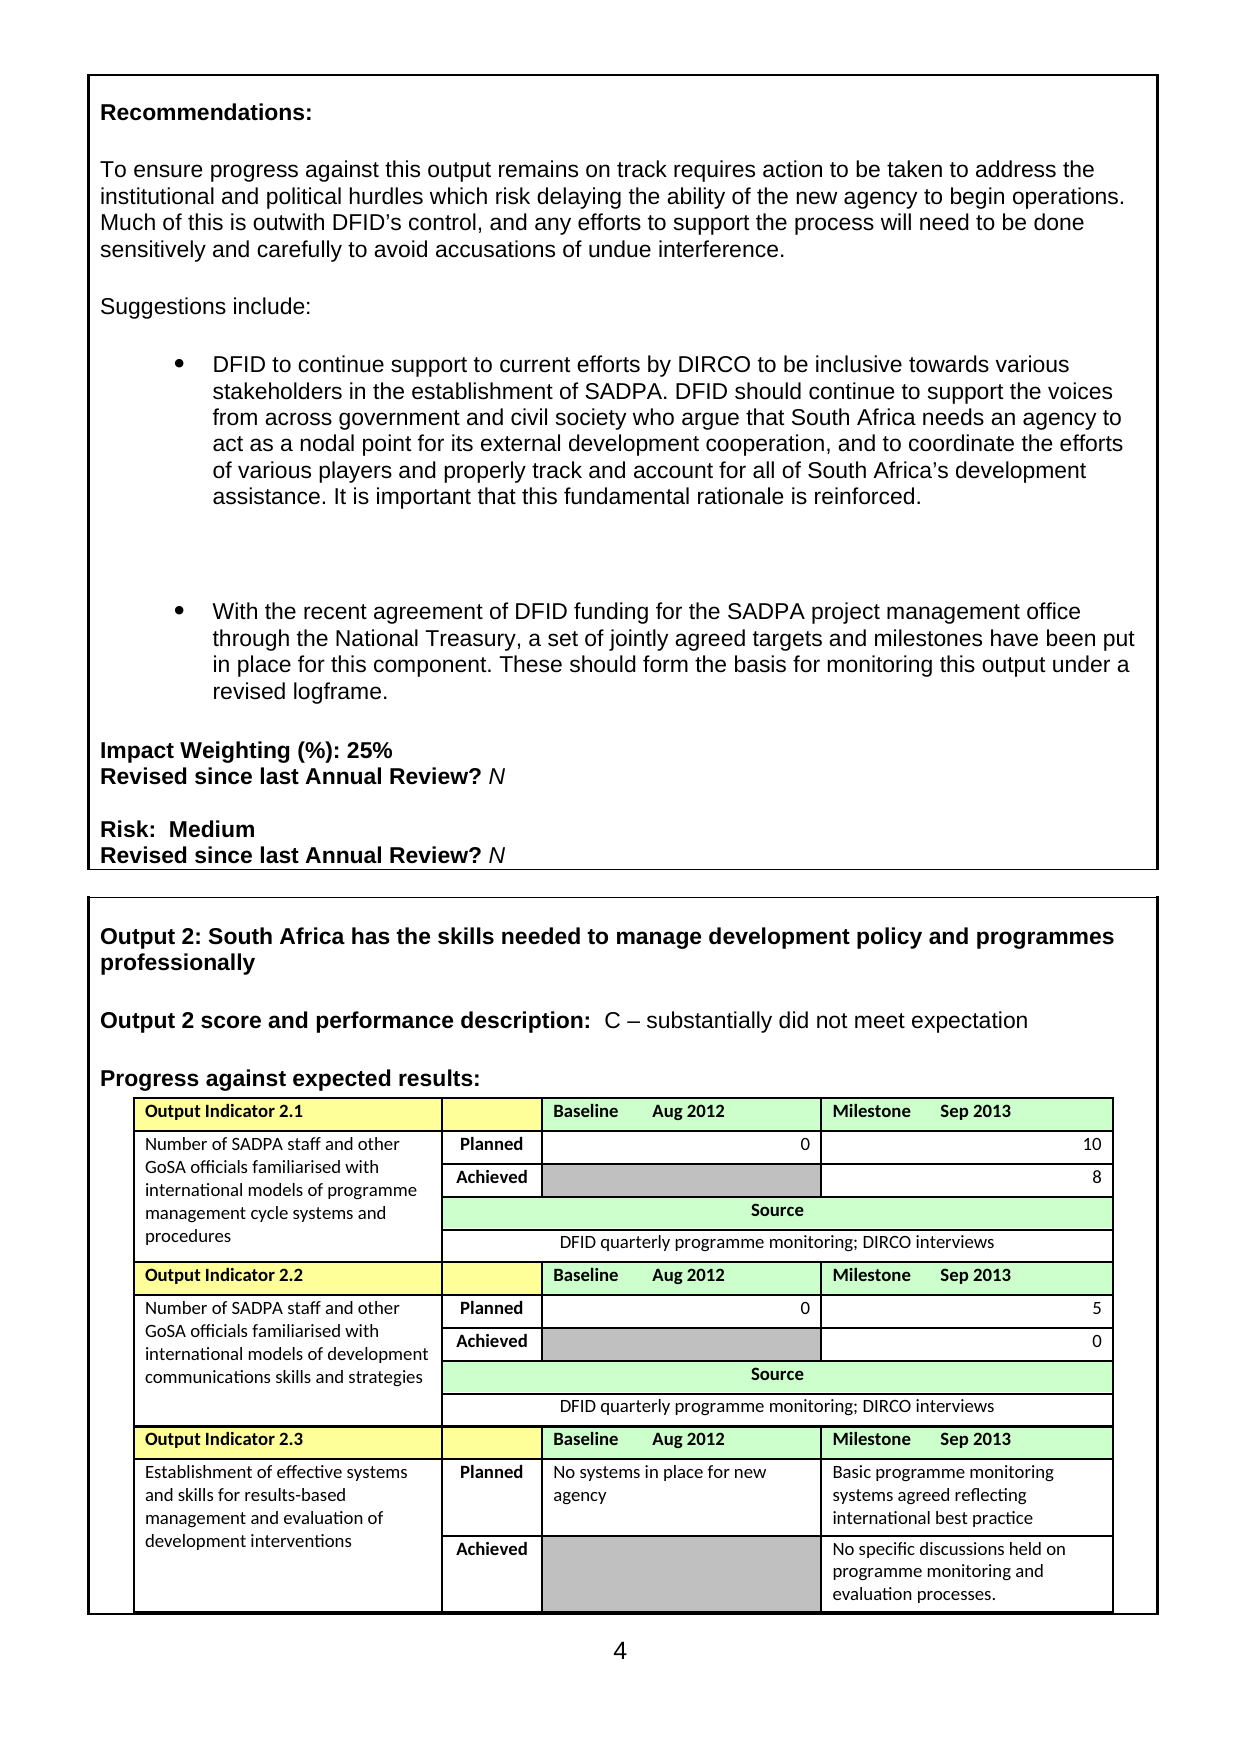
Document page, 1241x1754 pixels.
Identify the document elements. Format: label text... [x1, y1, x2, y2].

table_cell No systems in place for new agency [543, 1460, 820, 1535]
table_cell 0 [543, 1132, 820, 1163]
table_cell 0 [543, 1296, 820, 1327]
table_cell [443, 1263, 541, 1294]
table_cell Number of SADPA staff and other GoSA officials familiarised with international models of programme management cycle systems and procedures [135, 1132, 441, 1261]
table_cell Recommendations: To ensure progress against this output remains on track requires action to be taken to address the institutional and political hurdles which risk delaying the ability of the new agency to begin operations. Much of this is outwith DFID’s control, and any efforts to support the process will need to be done sensitively and carefully to avoid accusations of undue interference. Suggestions include: DFID to continue support to current efforts by DIRCO to be inclusive towards various stakeholders in the establishment of SADPA. DFID should continue to support the voices from across government and civil society who argue that South Africa needs an agency to act as a nodal point for its external development cooperation, and to coordinate the efforts of various players and properly track and account for all of South Africa’s development assistance. It is important that this fundamental rationale is reinforced. With the recent agreement of DFID funding for the SADPA project management office through the National Treasury, a set of jointly agreed targets and milestones have been put in place for this component. These should form the basis for monitoring this output under a revised logframe. Impact Weighting (%): 25% Revised since last Annual Review? N Risk: Medium Revised since last Annual Review? N [90, 76, 1156, 868]
table_cell Source [443, 1198, 1112, 1228]
table_cell Output Indicator 2.3 [135, 1428, 441, 1458]
table_cell Baseline Aug 2012 [543, 1428, 820, 1458]
table_cell Source [443, 1362, 1112, 1392]
table_cell DFID quarterly programme monitoring; DIRCO interviews [443, 1231, 1112, 1261]
table_cell Planned [443, 1460, 541, 1535]
table_cell Output Indicator 2.2 [135, 1263, 441, 1294]
table_header Baseline Aug 2012 [543, 1099, 820, 1130]
table_cell [543, 1165, 820, 1196]
table_cell Milestone Sep 2013 [822, 1428, 1112, 1458]
table_cell DFID quarterly programme monitoring; DIRCO interviews [443, 1395, 1112, 1425]
table_cell Achieved [443, 1537, 541, 1611]
table_cell No specific discussions held on programme monitoring and evaluation processes. [822, 1537, 1112, 1611]
table_cell Achieved [443, 1165, 541, 1196]
table_cell Achieved [443, 1329, 541, 1360]
table_cell 10 [822, 1132, 1112, 1163]
table_cell 0 [822, 1329, 1112, 1360]
table_cell Milestone Sep 2013 [822, 1263, 1112, 1294]
table_header Milestone Sep 2013 [822, 1099, 1112, 1130]
table_cell Basic programme monitoring systems agreed reflecting international best practice [822, 1460, 1112, 1535]
table_cell Progress against expected results: [90, 1040, 1156, 1613]
table_cell [543, 1329, 820, 1360]
table_cell Establishment of effective systems and skills for results-based management and evaluation of development interventions [135, 1460, 441, 1611]
table_cell 8 [822, 1165, 1112, 1196]
table_cell [443, 1428, 541, 1458]
table_cell Planned [443, 1296, 541, 1327]
table_cell Planned [443, 1132, 541, 1163]
table_header Output 2: South Africa has the skills needed to manage development policy and programmes professionally [90, 898, 1156, 982]
table_cell [543, 1537, 820, 1611]
table_header Output Indicator 2.1 [135, 1099, 441, 1130]
table_cell Number of SADPA staff and other GoSA officials familiarised with international models of development communications skills and strategies [135, 1296, 441, 1425]
table_header [443, 1099, 541, 1130]
table_cell 5 [822, 1296, 1112, 1327]
table_cell Baseline Aug 2012 [543, 1263, 820, 1294]
table_cell Output 2 score and performance description: C – substantially did not meet expectation [90, 982, 1156, 1039]
